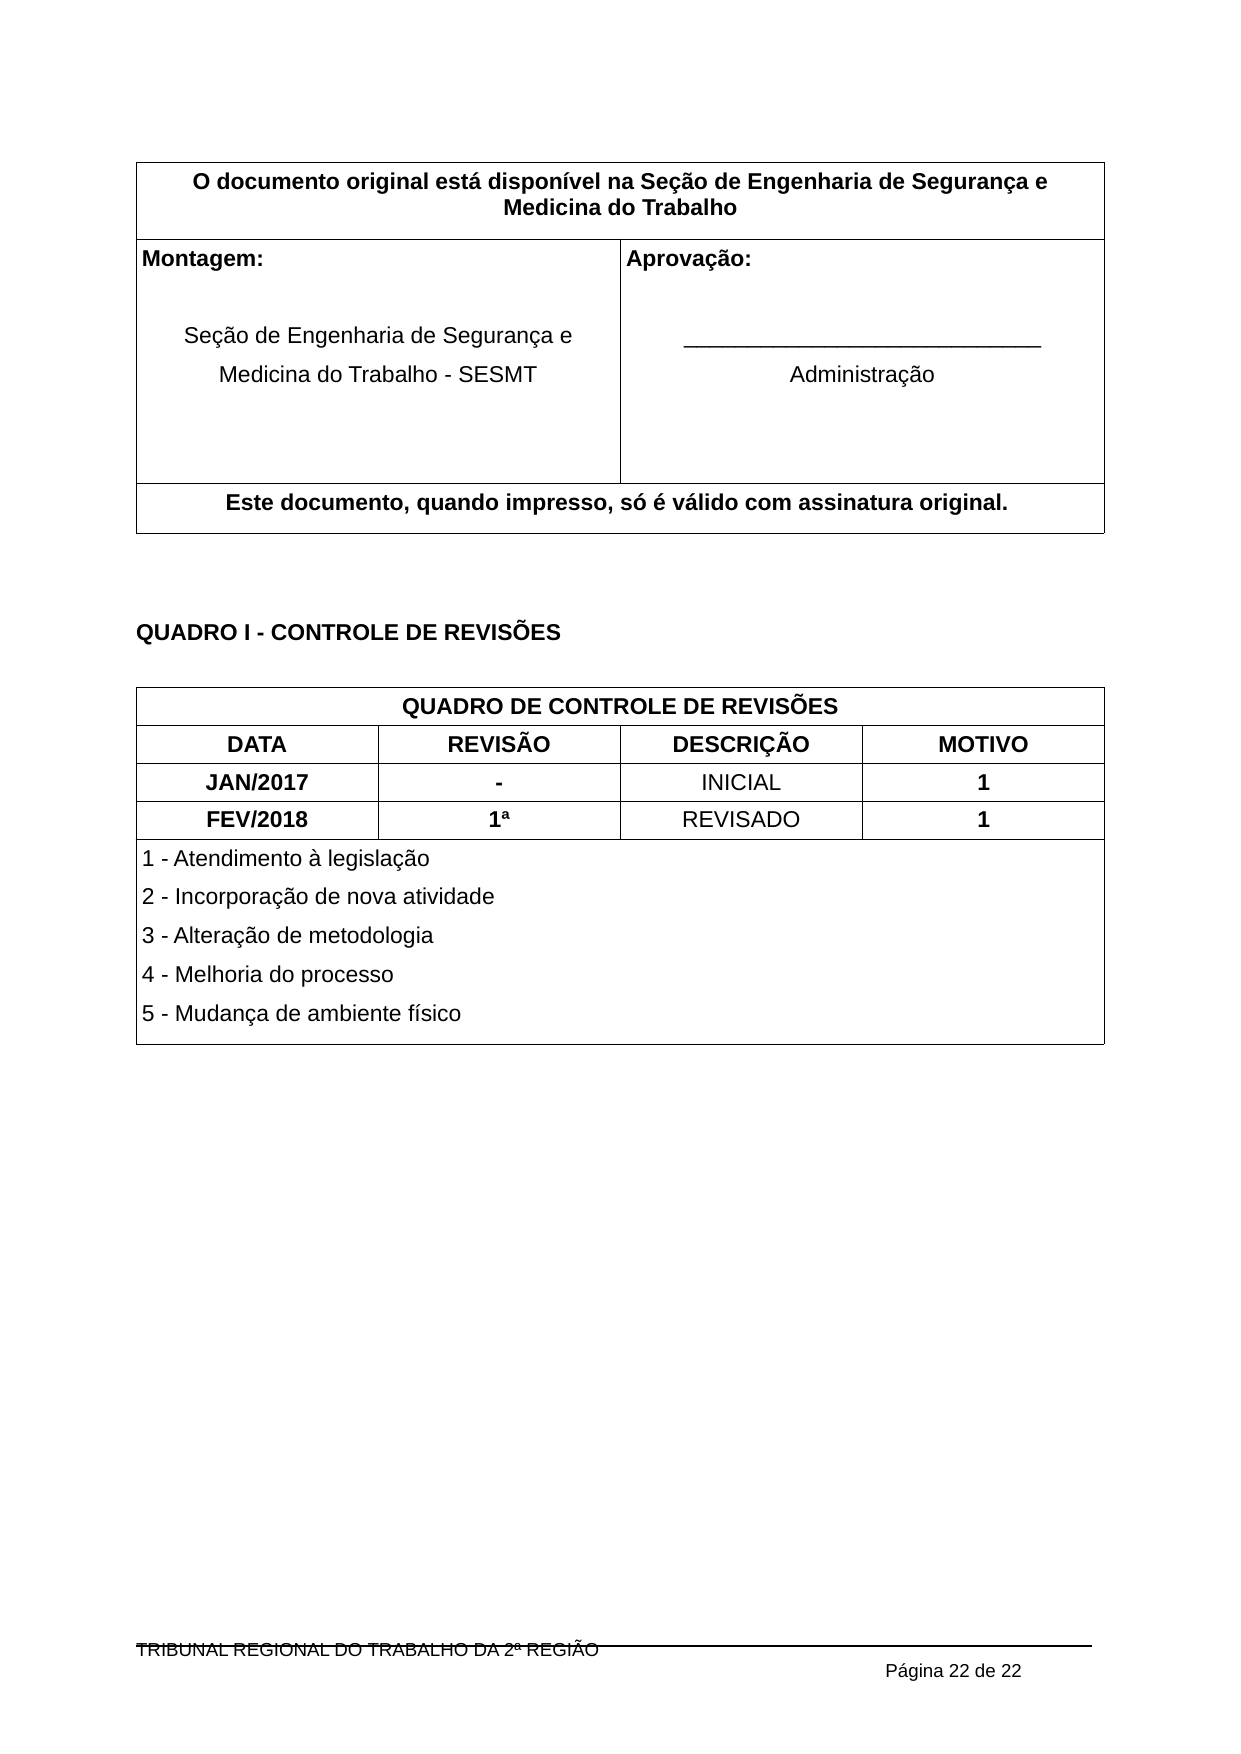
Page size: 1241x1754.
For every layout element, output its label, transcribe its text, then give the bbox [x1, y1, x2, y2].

table_header QUADRO DE CONTROLE DE REVISÕES [137, 688, 1104, 725]
table_cell - [379, 764, 620, 801]
table_header 1 - Atendimento à legislação 2 - Incorporação de nova atividade 3 - Alteração de metodologia 4 - Melhoria do processo 5 - Mudança de ambiente físico [137, 840, 1104, 1044]
table_cell 1 [863, 764, 1104, 801]
table_cell JAN/2017 [137, 764, 378, 801]
table_cell FEV/2018 [137, 802, 378, 838]
table_cell INICIAL [621, 764, 862, 801]
table_cell 1 [863, 802, 1104, 838]
table_cell Montagem: Seção de Engenharia de Segurança e Medicina do Trabalho - SESMT [137, 240, 620, 483]
table_header O documento original está disponível na Seção de Engenharia de Segurança e Medicina do Trabalho [137, 163, 1104, 239]
text QUADRO I - CONTROLE DE REVISÕES [136, 619, 1104, 646]
table_cell Aprovação: ____________________________ Administração [621, 240, 1104, 483]
table_cell MOTIVO [863, 726, 1104, 763]
table_cell DESCRIÇÃO [621, 726, 862, 763]
table_cell DATA [137, 726, 378, 763]
table_cell REVISADO [621, 802, 862, 838]
table_cell 1ª [379, 802, 620, 838]
table_cell REVISÃO [379, 726, 620, 763]
table_cell Este documento, quando impresso, só é válido com assinatura original. [137, 484, 1104, 533]
